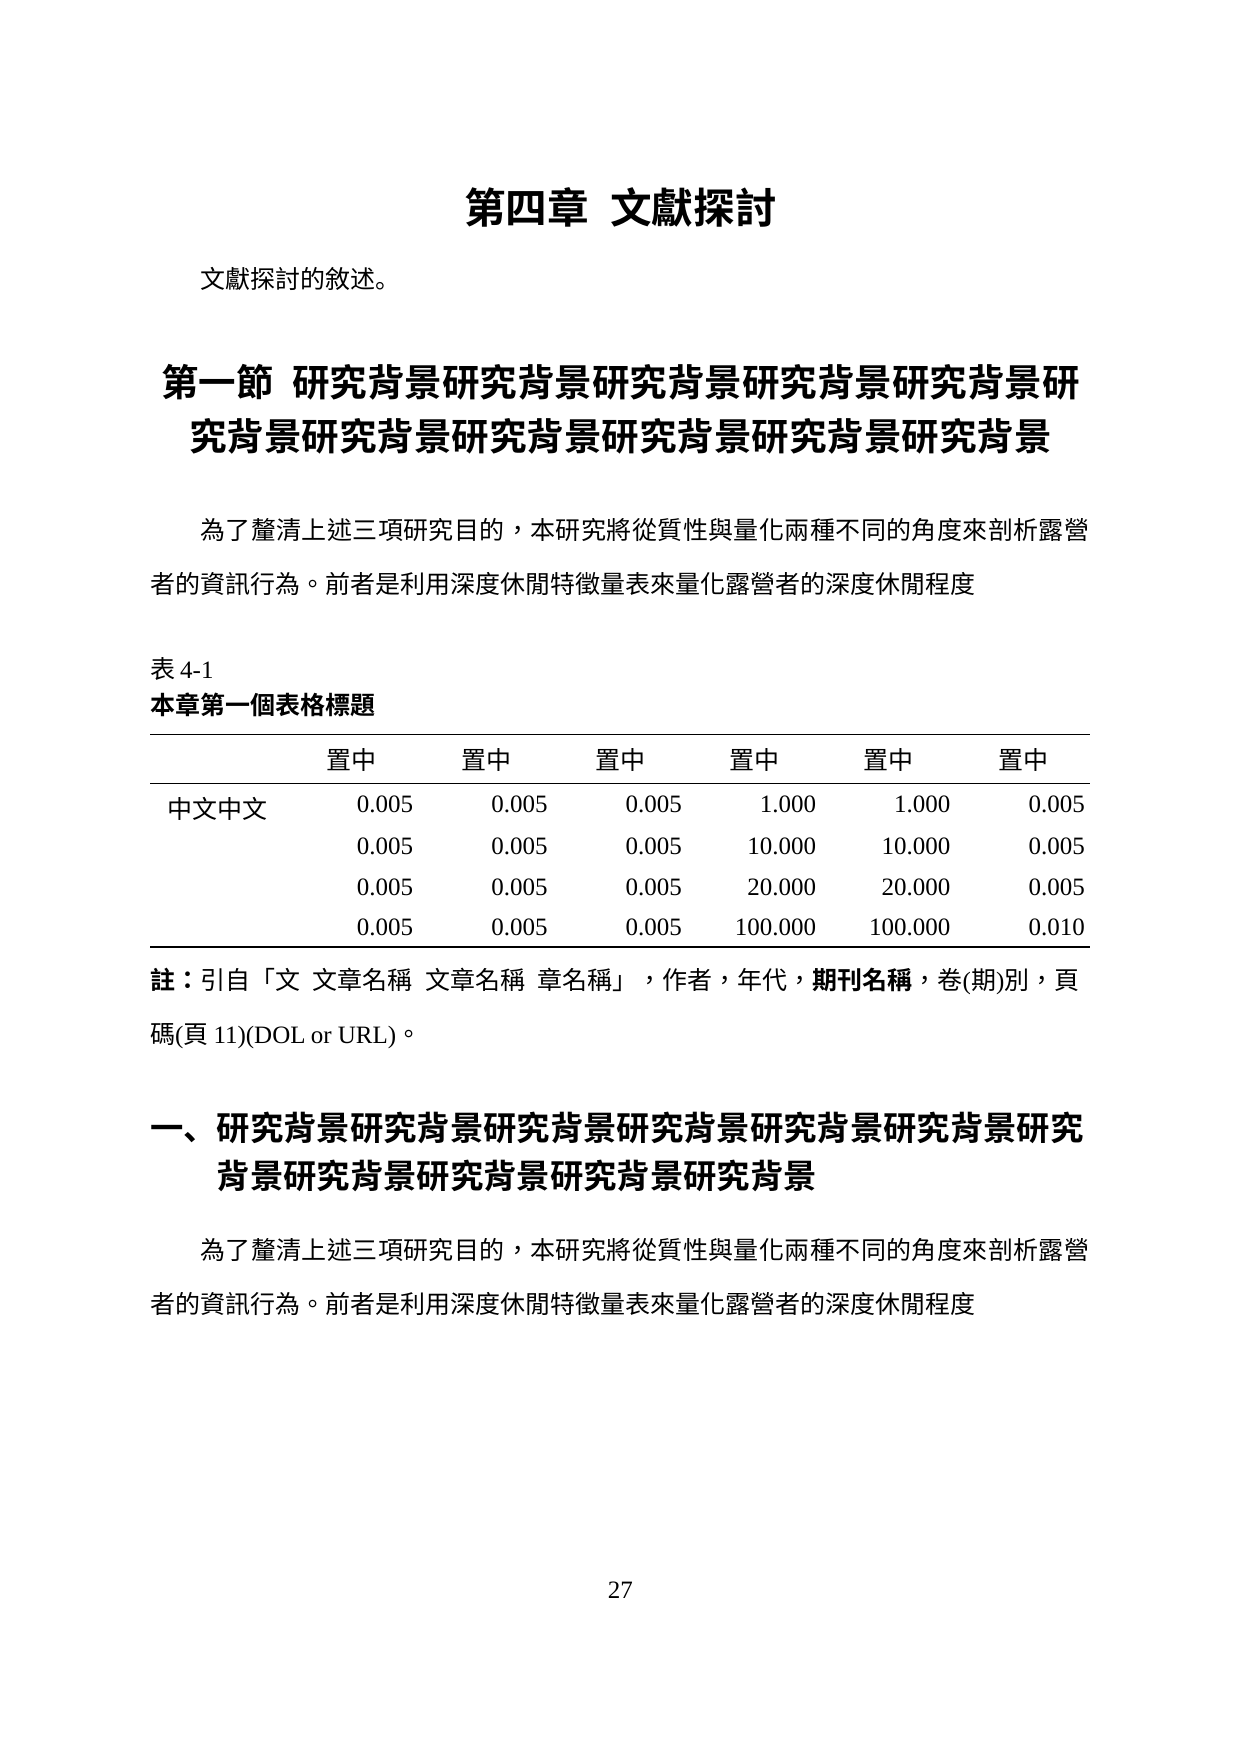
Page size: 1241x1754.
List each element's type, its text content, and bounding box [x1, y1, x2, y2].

table_cell 0.005 [419, 824, 553, 866]
table_cell 0.005 [284, 866, 418, 906]
table_cell 100.000 [821, 906, 956, 946]
table_cell 0.005 [419, 866, 553, 906]
text 文獻探討的敘述。 [150, 260, 1090, 296]
table_header 置中 [821, 735, 956, 783]
text 為了釐清上述三項研究目的，本研究將從質性與量化兩種不同的角度來剖析露營者的資訊行為。前者是利用深度休閒特徵量表來量化露營者的深度休閒程度 [150, 510, 1090, 601]
table_cell 10.000 [687, 824, 821, 866]
text 為了釐清上述三項研究目的，本研究將從質性與量化兩種不同的角度來剖析露營者的資訊行為。前者是利用深度休閒特徵量表來量化露營者的深度休閒程度 [150, 1230, 1090, 1321]
subtitle 第四章 文獻探討 [150, 175, 1090, 235]
table_cell 0.005 [956, 784, 1090, 824]
table_cell 0.010 [956, 906, 1090, 946]
text 表4-1 本章第一個表格標題 [150, 649, 1090, 722]
table_header 置中 [553, 735, 687, 783]
table_cell 1.000 [687, 784, 821, 824]
table_cell 0.005 [553, 784, 687, 824]
table_cell 100.000 [687, 906, 821, 946]
table_cell 0.005 [419, 784, 553, 824]
table_cell 10.000 [821, 824, 956, 866]
table_header 置中 [419, 735, 553, 783]
table_cell 中文中文 [150, 784, 284, 946]
table_cell 0.005 [419, 906, 553, 946]
table_cell 0.005 [956, 866, 1090, 906]
table_cell 0.005 [956, 824, 1090, 866]
table_header [150, 735, 284, 783]
table_cell 0.005 [284, 784, 418, 824]
table_cell 1.000 [821, 784, 956, 824]
table_header 置中 [687, 735, 821, 783]
subtitle 第一節 研究背景研究背景研究背景研究背景研究背景研究背景研究背景研究背景研究背景研究背景研究背景 [150, 353, 1090, 461]
table_cell 0.005 [553, 906, 687, 946]
table_cell 0.005 [284, 824, 418, 866]
table_cell 0.005 [553, 824, 687, 866]
subtitle 一、研究背景研究背景研究背景研究背景研究背景研究背景研究背景研究背景研究背景研究背景研究背景 [150, 1101, 1090, 1198]
table_cell 0.005 [553, 866, 687, 906]
text 註：引自「文 文章名稱 文章名稱 章名稱」，作者，年代，期刊名稱，卷(期)別，頁碼(頁11)(DOL or URL)。 [150, 960, 1090, 1051]
table_header 置中 [956, 735, 1090, 783]
table_cell 0.005 [284, 906, 418, 946]
table_header 置中 [284, 735, 418, 783]
table_cell 20.000 [687, 866, 821, 906]
table_cell 20.000 [821, 866, 956, 906]
